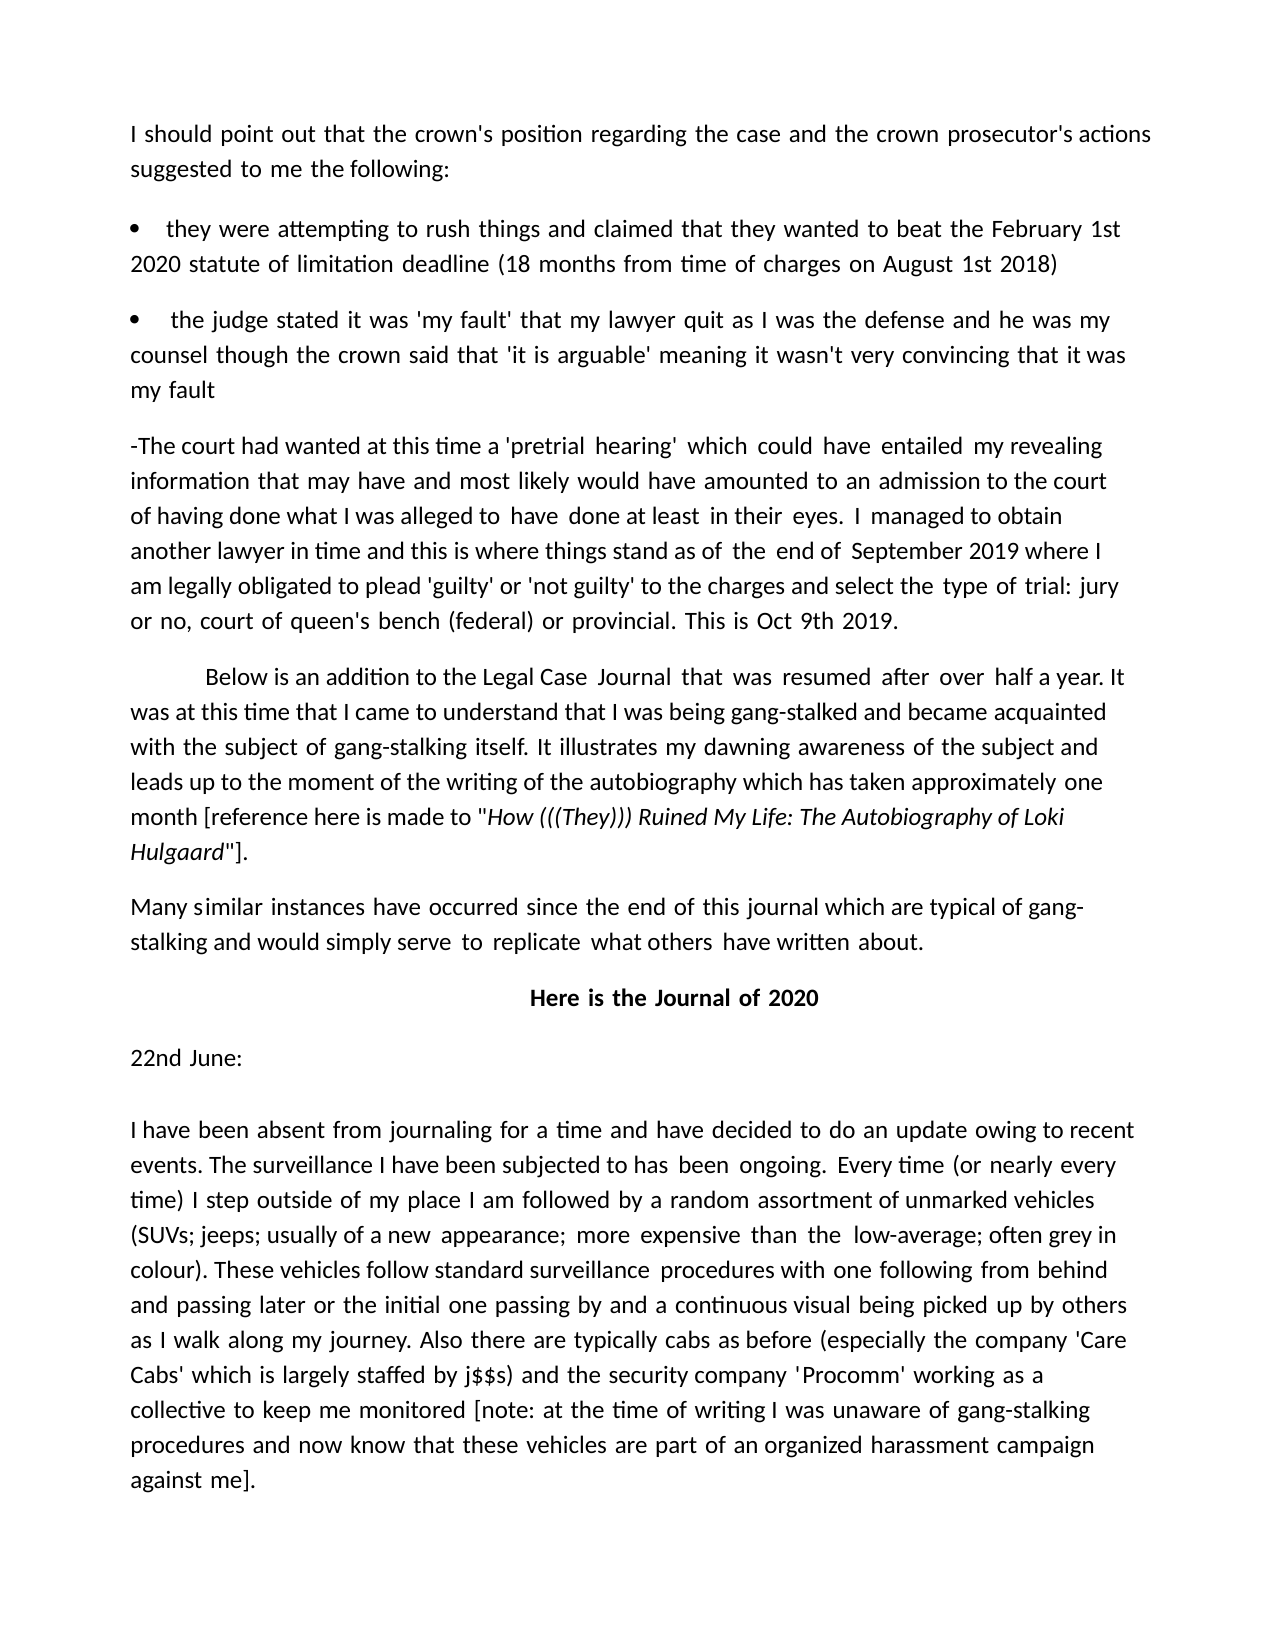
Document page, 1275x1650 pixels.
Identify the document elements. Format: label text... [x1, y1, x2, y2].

text Here is the Journal of 2020 [130, 982, 1144, 1013]
text I have been absent from journaling for a time and have decided to do an update owing to recent events. The surveillance I have been subjected to has been ongoing. Every time (or nearly every time) I step outside of my place I am followed by a random assortment of unmarked vehicles (SUVs; jeeps; usually of a new appearance; more expensive than the low-average; often grey in colour). These vehicles follow standard surveillance procedures with one following from behind and passing later or the initial one passing by and a continuous visual being picked up by others as I walk along my journey. Also there are typically cabs as before (especially the company 'Care Cabs' which is largely staffed by j$$s) and the security company 'Procomm' working as a collective to keep me monitored [note: at the time of writing I was unaware of gang-stalking procedures and now know that these vehicles are part of an organized harassment campaign against me]. [130, 1114, 1145, 1494]
text -The court had wanted at this time a 'pretrial hearing' which could have entailed my revealing information that may have and most likely would have amounted to an admission to the court of having done what I was alleged to have done at least in their eyes. I managed to obtain another lawyer in time and this is where things stand as of the end of September 2019 where I am legally obligated to plead 'guilty' or 'not guilty' to the charges and select the type of trial: jury or no, court of queen's bench (federal) or provincial. This is Oct 9th 2019. [130, 430, 1124, 635]
text Below is an addition to the Legal Case Journal that was resumed after over half a year. It was at this time that I came to understand that I was being gang-stalked and became acquainted with the subject of gang-stalking itself. It illustrates my dawning awareness of the subject and leads up to the moment of the writing of the autobiography which has taken approximately one month [reference here is made to "How (((They))) Ruined My Life: The Autobiography of Loki Hulgaard"]. [130, 661, 1144, 866]
list they were attempting to rush things and claimed that they wanted to beat the February 1st 2020 statute of limitation deadline (18 months from time of charges on August 1st 2018) [130, 213, 1136, 279]
text Many similar instances have occurred since the end of this journal which are typical of gang-stalking and would simply serve to replicate what others have written about. [130, 891, 1144, 957]
text I should point out that the crown's position regarding the case and the crown prosecutor's actions suggested to me the following: [130, 118, 1157, 184]
list the judge stated it was 'my fault' that my lawyer quit as I was the defense and he was my counsel though the crown said that 'it is arguable' meaning it wasn't very convincing that it was my fault [130, 304, 1127, 405]
text 22nd June: [130, 1042, 1157, 1073]
